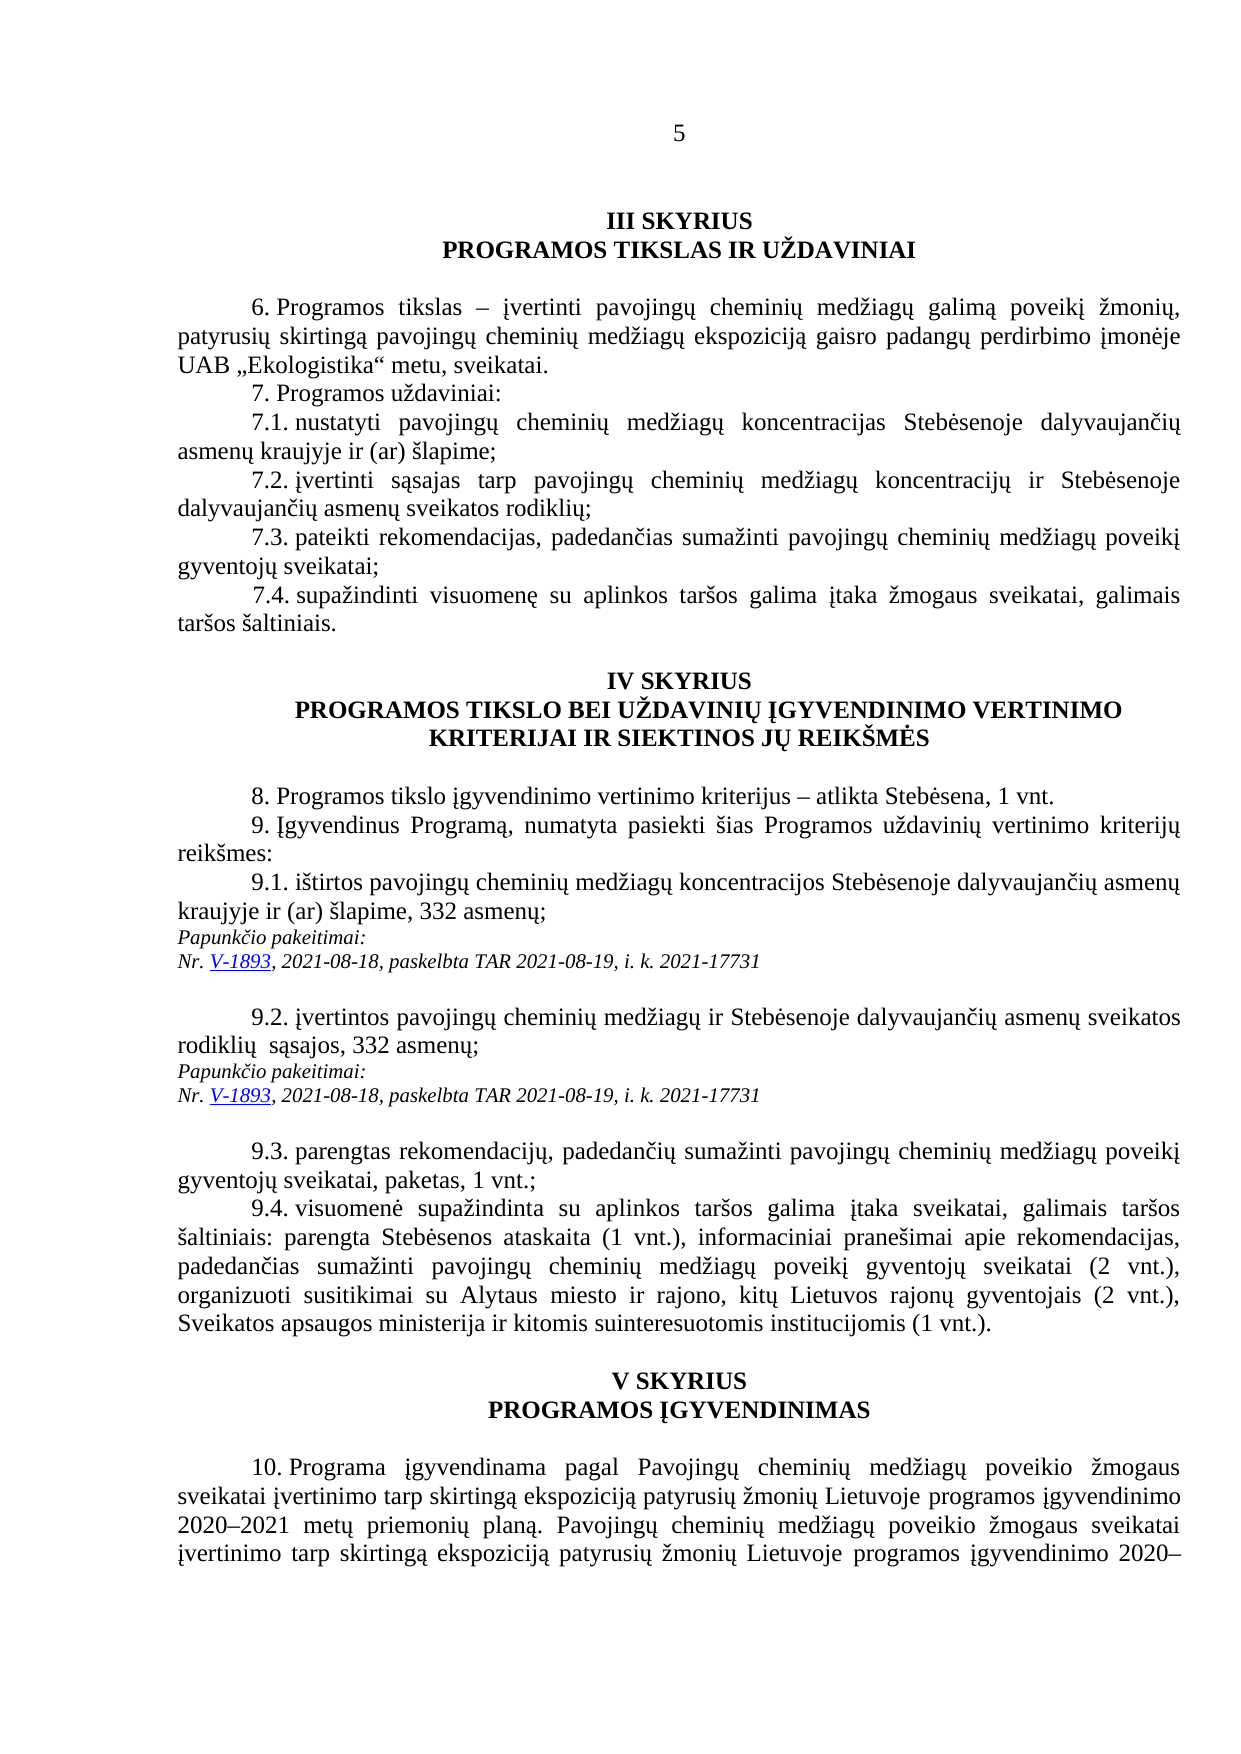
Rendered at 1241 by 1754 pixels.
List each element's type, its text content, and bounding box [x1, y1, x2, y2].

text 7.3. pateikti rekomendacijas, padedančias sumažinti pavojingų cheminių medžiagų poveikį gyventojų sveikatai; [177, 522, 1181, 580]
text Nr. V-1893, 2021-08-18, paskelbta TAR 2021-08-19, i. k. 2021-17731 [177, 949, 1181, 973]
text III SKYRIUS [177, 206, 1181, 235]
text 6. Programos tikslas – įvertinti pavojingų cheminių medžiagų galimą poveikį žmonių, patyrusių skirtingą pavojingų cheminių medžiagų ekspoziciją gaisro padangų perdirbimo įmonėje UAB „Ekologistika“ metu, sveikatai. [177, 292, 1181, 378]
text 7. Programos uždaviniai: [177, 378, 1181, 407]
text V SKYRIUS [177, 1366, 1181, 1395]
text 9.1. ištirtos pavojingų cheminių medžiagų koncentracijos Stebėsenoje dalyvaujančių asmenų kraujyje ir (ar) šlapime, 332 asmenų; [177, 867, 1181, 925]
text 8. Programos tikslo įgyvendinimo vertinimo kriterijus – atlikta Stebėsena, 1 vnt. [177, 781, 1181, 810]
text 9. Įgyvendinus Programą, numatyta pasiekti šias Programos uždavinių vertinimo kriterijų reikšmes: [177, 810, 1181, 867]
text 10. Programa įgyvendinama pagal Pavojingų cheminių medžiagų poveikio žmogaus sveikatai įvertinimo tarp skirtingą ekspoziciją patyrusių žmonių Lietuvoje programos įgyvendinimo 2020–2021 metų priemonių planą. Pavojingų cheminių medžiagų poveikio žmogaus sveikatai įvertinimo tarp skirtingą ekspoziciją patyrusių žmonių Lietuvoje programos įgyvendinimo 2020– [177, 1452, 1181, 1567]
text 9.3. parengtas rekomendacijų, padedančių sumažinti pavojingų cheminių medžiagų poveikį gyventojų sveikatai, paketas, 1 vnt.; [177, 1136, 1181, 1193]
text PROGRAMOS ĮGYVENDINIMAS [177, 1395, 1181, 1423]
text 9.4. visuomenė supažindinta su aplinkos taršos galima įtaka sveikatai, galimais taršos šaltiniais: parengta Stebėsenos ataskaita (1 vnt.), informaciniai pranešimai apie rekomendacijas, padedančias sumažinti pavojingų cheminių medžiagų poveikį gyventojų sveikatai (2 vnt.), organizuoti susitikimai su Alytaus miesto ir rajono, kitų Lietuvos rajonų gyventojais (2 vnt.), Sveikatos apsaugos ministerija ir kitomis suinteresuotomis institucijomis (1 vnt.). [177, 1193, 1181, 1337]
text 7.2. įvertinti sąsajas tarp pavojingų cheminių medžiagų koncentracijų ir Stebėsenoje dalyvaujančių asmenų sveikatos rodiklių; [177, 465, 1181, 522]
text Papunkčio pakeitimai: [177, 925, 1181, 949]
text PROGRAMOS TIKSLAS IR UŽDAVINIAI [177, 235, 1181, 263]
text Papunkčio pakeitimai: [177, 1059, 1181, 1083]
text IV SKYRIUS [177, 666, 1181, 695]
text 9.2. įvertintos pavojingų cheminių medžiagų ir Stebėsenoje dalyvaujančių asmenų sveikatos rodiklių sąsajos, 332 asmenų; [177, 1002, 1181, 1059]
text Nr. V-1893, 2021-08-18, paskelbta TAR 2021-08-19, i. k. 2021-17731 [177, 1083, 1181, 1107]
text 7.1. nustatyti pavojingų cheminių medžiagų koncentracijas Stebėsenoje dalyvaujančių asmenų kraujyje ir (ar) šlapime; [177, 407, 1181, 465]
text PROGRAMOS TIKSLO BEI UŽDAVINIŲ ĮGYVENDINIMO VERTINIMO KRITERIJAI IR SIEKTINOS JŲ REIKŠMĖS [177, 695, 1181, 752]
text 7.4. supažindinti visuomenę su aplinkos taršos galima įtaka žmogaus sveikatai, galimais taršos šaltiniais. [177, 580, 1181, 637]
